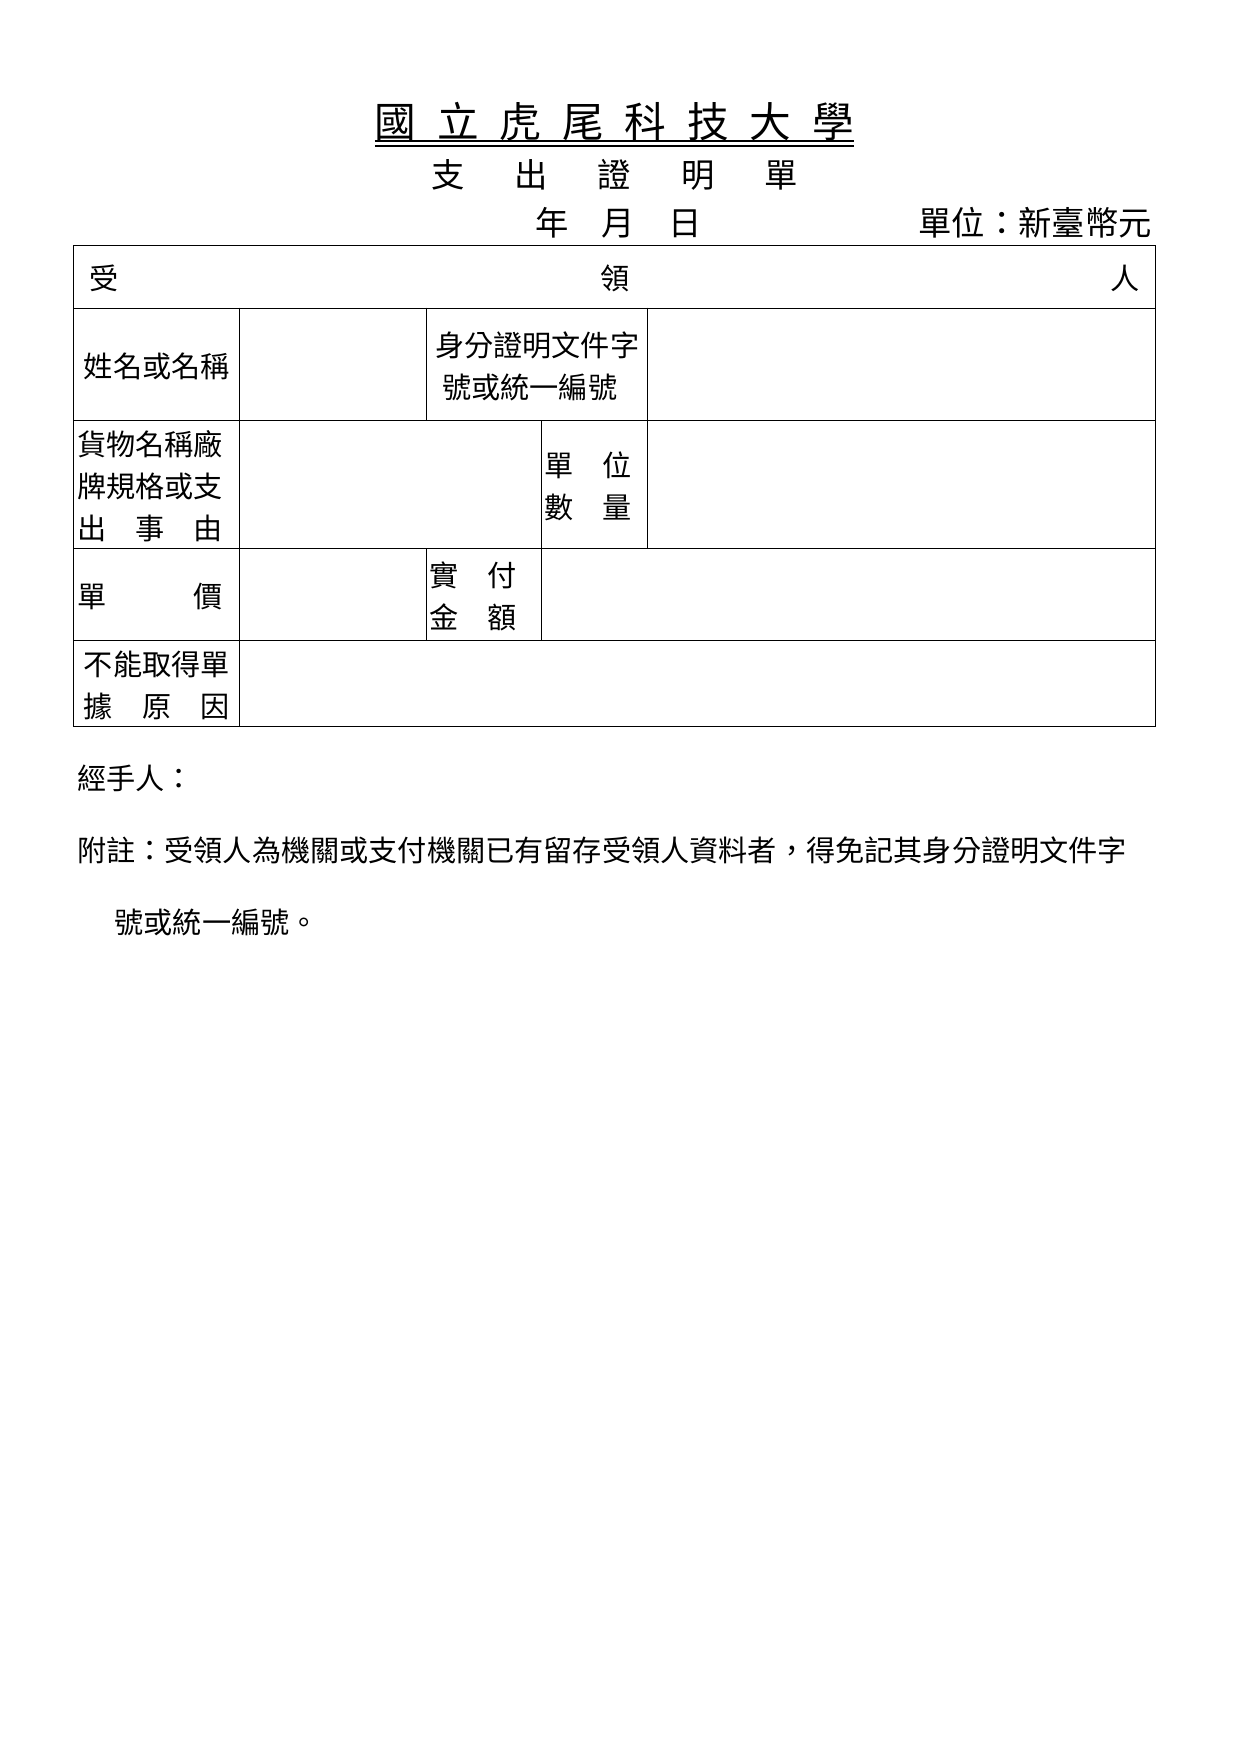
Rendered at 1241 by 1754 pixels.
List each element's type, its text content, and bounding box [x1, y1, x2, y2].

table_cell 實 付 金 額 [427, 549, 541, 640]
text 經手人： [77, 756, 1152, 798]
table_cell [240, 549, 426, 640]
text 附註：受領人為機關或支付機關已有留存受領人資料者，得免記其身分證明文件字 [77, 827, 1152, 870]
table_cell 姓名或名稱 [74, 309, 239, 420]
table_cell 不能取得單據 原 因 [74, 641, 239, 726]
table_cell 貨物名稱廠牌規格或支出 事 由 [74, 421, 239, 548]
table_cell 單 位 數 量 [542, 421, 647, 548]
text 支 出 證 明 單 [77, 149, 1152, 197]
text 國 立 虎 尾 科 技 大 學 [77, 89, 1152, 149]
table_cell [648, 309, 1155, 420]
table_cell [240, 641, 1155, 726]
text 號或統一編號。 [77, 899, 1152, 941]
table_cell [648, 421, 1155, 548]
table_cell 身分證明文件字號或統一編號 [427, 309, 647, 420]
table_cell [240, 309, 426, 420]
table_cell 單 價 [74, 549, 239, 640]
table_cell [240, 421, 541, 548]
table_cell [542, 549, 1155, 640]
text 年 月 日 單位：新臺幣元 [77, 197, 1152, 245]
table_header 受 領 人 [74, 246, 1155, 308]
